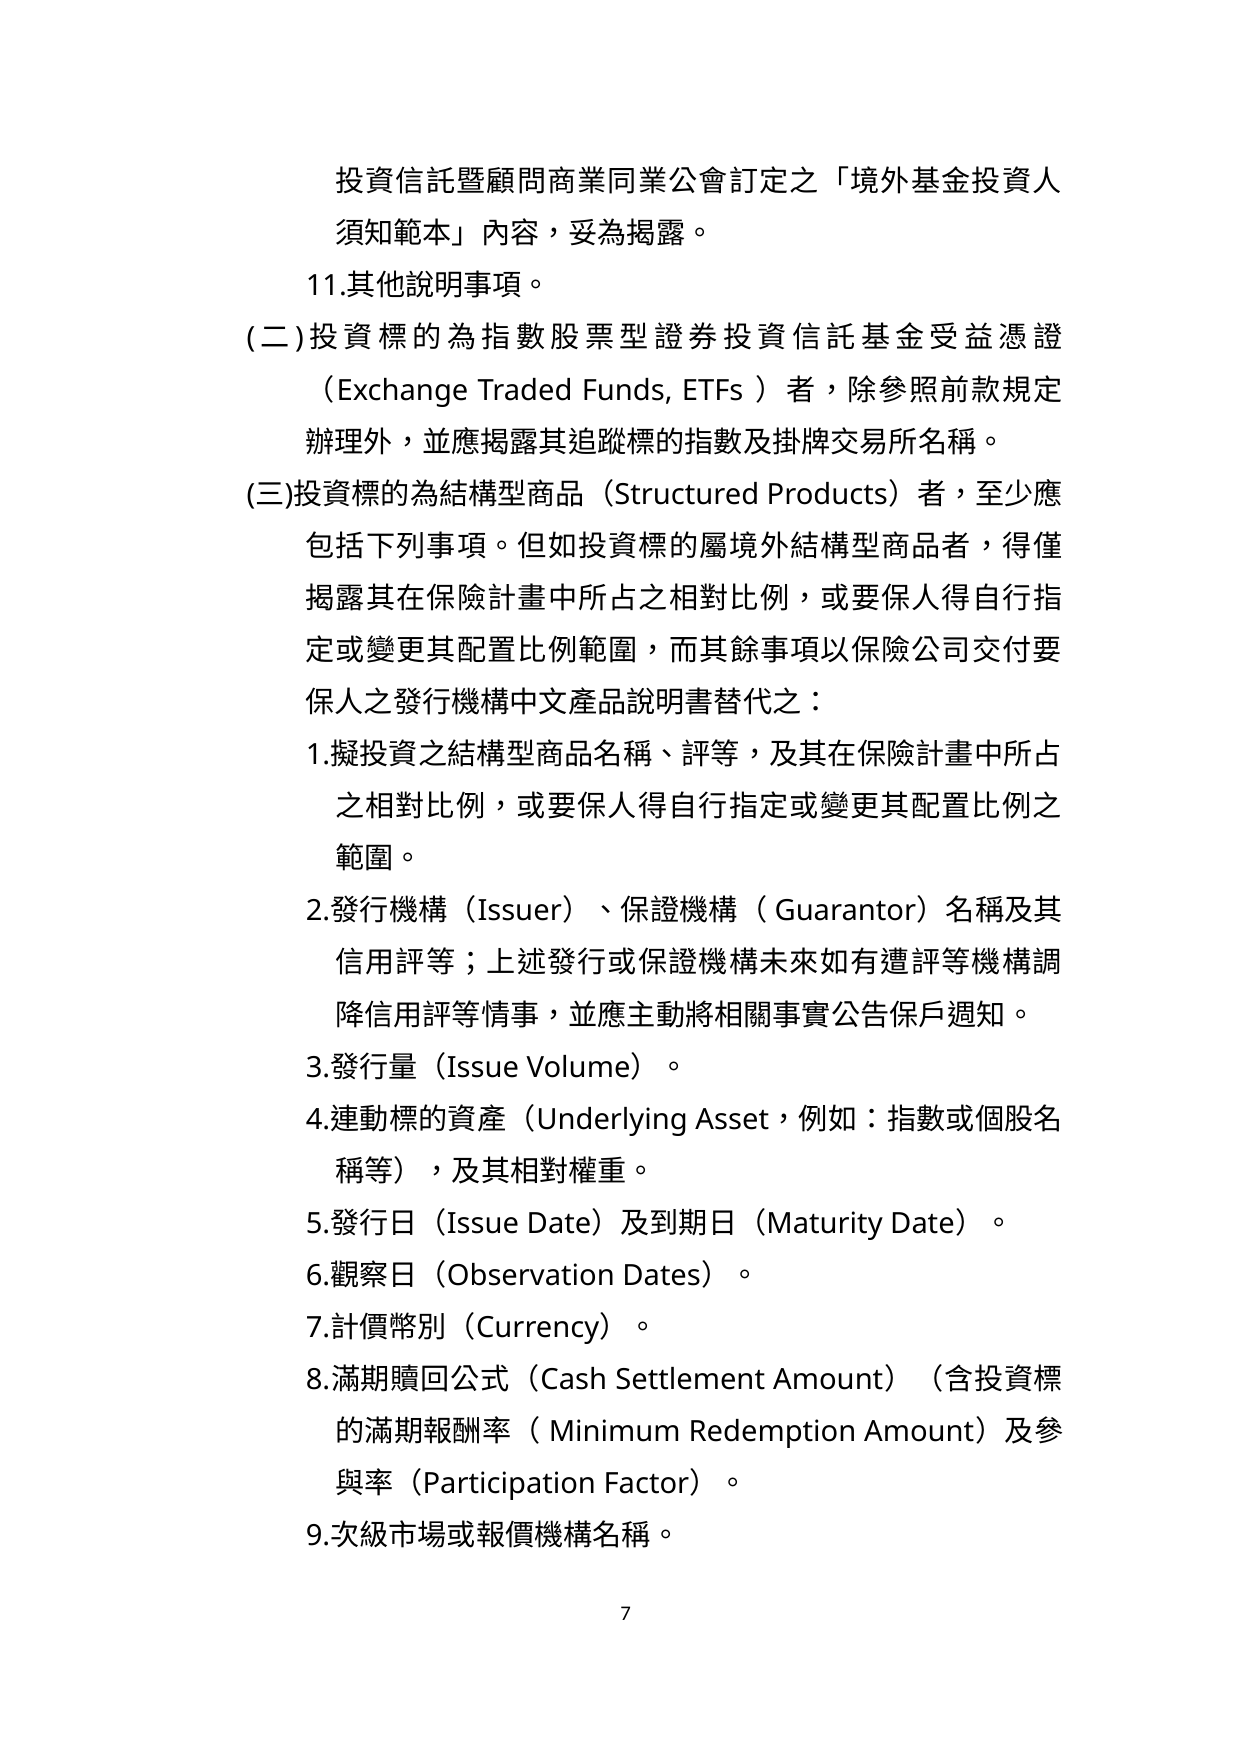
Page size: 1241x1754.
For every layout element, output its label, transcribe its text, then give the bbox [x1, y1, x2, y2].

text 11.其他說明事項。 [306, 254, 1063, 306]
text 5.發行日（Issue Date）及到期日（Maturity Date）。 [306, 1192, 1063, 1244]
text 7.計價幣別（Currency）。 [306, 1296, 1063, 1348]
text 3.發行量（Issue Volume）。 [306, 1035, 1063, 1087]
text 4.連動標的資產（Underlying Asset，例如：指數或個股名稱等），及其相對權重。 [306, 1087, 1063, 1192]
text 9.次級市場或報價機構名稱。 [306, 1504, 1063, 1556]
text 8.滿期贖回公式（Cash Settlement Amount）（含投資標的滿期報酬率（ Minimum Redemption Amount）及參與率（Participation Factor）。 [306, 1348, 1063, 1504]
text 1.擬投資之結構型商品名稱、評等，及其在保險計畫中所占之相對比例，或要保人得自行指定或變更其配置比例之範圍。 [306, 723, 1063, 879]
text 投資信託暨顧問商業同業公會訂定之「境外基金投資人須知範本」內容，妥為揭露。 [306, 150, 1063, 254]
text 6.觀察日（Observation Dates）。 [306, 1244, 1063, 1296]
text (二)投資標的為指數股票型證券投資信託基金受益憑證（Exchange Traded Funds, ETFs ）者，除參照前款規定辦理外，並應揭露其追蹤標的指數及掛牌交易所名稱。 [246, 306, 1063, 462]
text 2.發行機構（Issuer）、保證機構（ Guarantor）名稱及其信用評等；上述發行或保證機構未來如有遭評等機構調降信用評等情事，並應主動將相關事實公告保戶週知。 [306, 879, 1063, 1035]
text (三)投資標的為結構型商品（Structured Products）者，至少應包括下列事項。但如投資標的屬境外結構型商品者，得僅揭露其在保險計畫中所占之相對比例，或要保人得自行指定或變更其配置比例範圍，而其餘事項以保險公司交付要保人之發行機構中文產品說明書替代之： [246, 462, 1063, 723]
